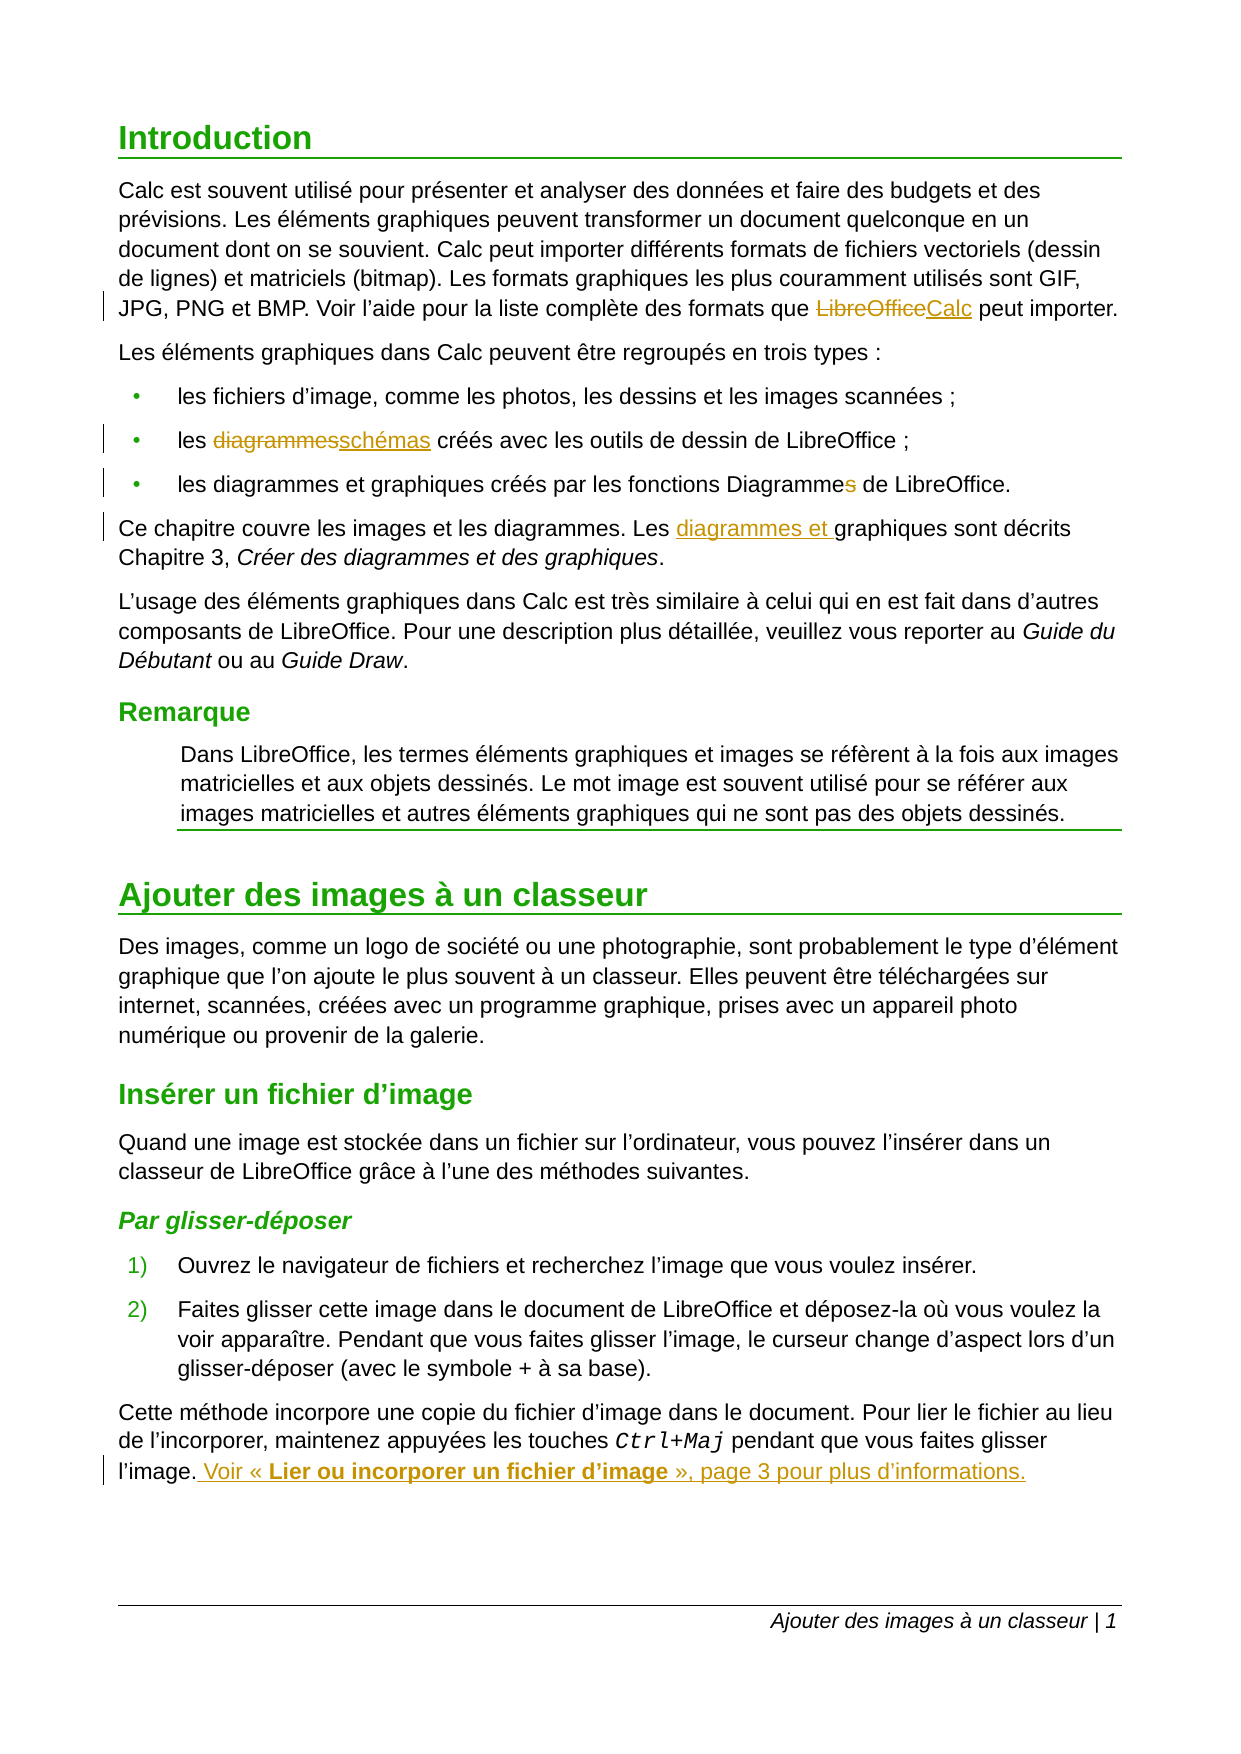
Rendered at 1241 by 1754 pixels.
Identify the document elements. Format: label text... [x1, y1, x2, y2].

text Dans LibreOffice, les termes éléments graphiques et images se réfèrent à la fois aux images matricielles et aux objets dessinés. Le mot image est souvent utilisé pour se référer aux images matricielles et autres éléments graphiques qui ne sont pas des objets dessinés. [177, 734, 1122, 829]
list les schémas créés avec les outils de dessin de LibreOffice ; [133, 423, 1122, 453]
text Ce chapitre couvre les images et les diagrammes. Les diagrammes et graphiques sont décrits Chapitre 3, Créer des diagrammes et des graphiques. [118, 512, 1122, 571]
subtitle Introduction [118, 118, 1122, 157]
text Les éléments graphiques dans Calc peuvent être regroupés en trois types : [118, 335, 1122, 365]
list les fichiers d’image, comme les photos, les dessins et les images scannées ; [133, 379, 1122, 409]
subtitle Par glisser-déposer [118, 1205, 1122, 1234]
subtitle Ajouter des images à un classeur [118, 875, 1122, 913]
text Calc est souvent utilisé pour présenter et analyser des données et faire des budgets et des prévisions. Les éléments graphiques peuvent transformer un document quelconque en un document dont on se souvient. Calc peut importer différents formats de fichiers vectoriels (dessin de lignes) et matriciels (bitmap). Les formats graphiques les plus couramment utilisés sont GIF, JPG, PNG et BMP. Voir l’aide pour la liste complète des formats que Calc peut importer. [118, 173, 1122, 321]
text L’usage des éléments graphiques dans Calc est très similaire à celui qui en est fait dans d’autres composants de LibreOffice. Pour une description plus détaillée, veuillez vous reporter au Guide du Débutant ou au Guide Draw. [118, 585, 1122, 674]
subtitle Insérer un fichier d’image [118, 1077, 1122, 1111]
text Cette méthode incorpore une copie du fichier d’image dans le document. Pour lier le fichier au lieu de l’incorporer, maintenez appuyées les touches Ctrl+Maj pendant que vous faites glisser l’image. Voir « Lier ou incorporer un fichier d’image », page 3 pour plus d’informations. [118, 1396, 1122, 1485]
list Faites glisser cette image dans le document de LibreOffice et déposez-la où vous voulez la voir apparaître. Pendant que vous faites glisser l’image, le curseur change d’aspect lors d’un glisser-déposer (avec le symbole + à sa base). [148, 1293, 1122, 1382]
text Des images, comme un logo de société ou une photographie, sont probablement le type d’élément graphique que l’on ajoute le plus souvent à un classeur. Elles peuvent être téléchargées sur internet, scannées, créées avec un programme graphique, prises avec un appareil photo numérique ou provenir de la galerie. [118, 930, 1122, 1048]
list les diagrammes et graphiques créés par les fonctions Diagramme de LibreOffice. [133, 468, 1122, 497]
text Remarque [118, 696, 1122, 727]
list Ouvrez le navigateur de fichiers et recherchez l’image que vous voulez insérer. [148, 1249, 1122, 1279]
text Quand une image est stockée dans un fichier sur l’ordinateur, vous pouvez l’insérer dans un classeur de LibreOffice grâce à l’une des méthodes suivantes. [118, 1125, 1122, 1184]
